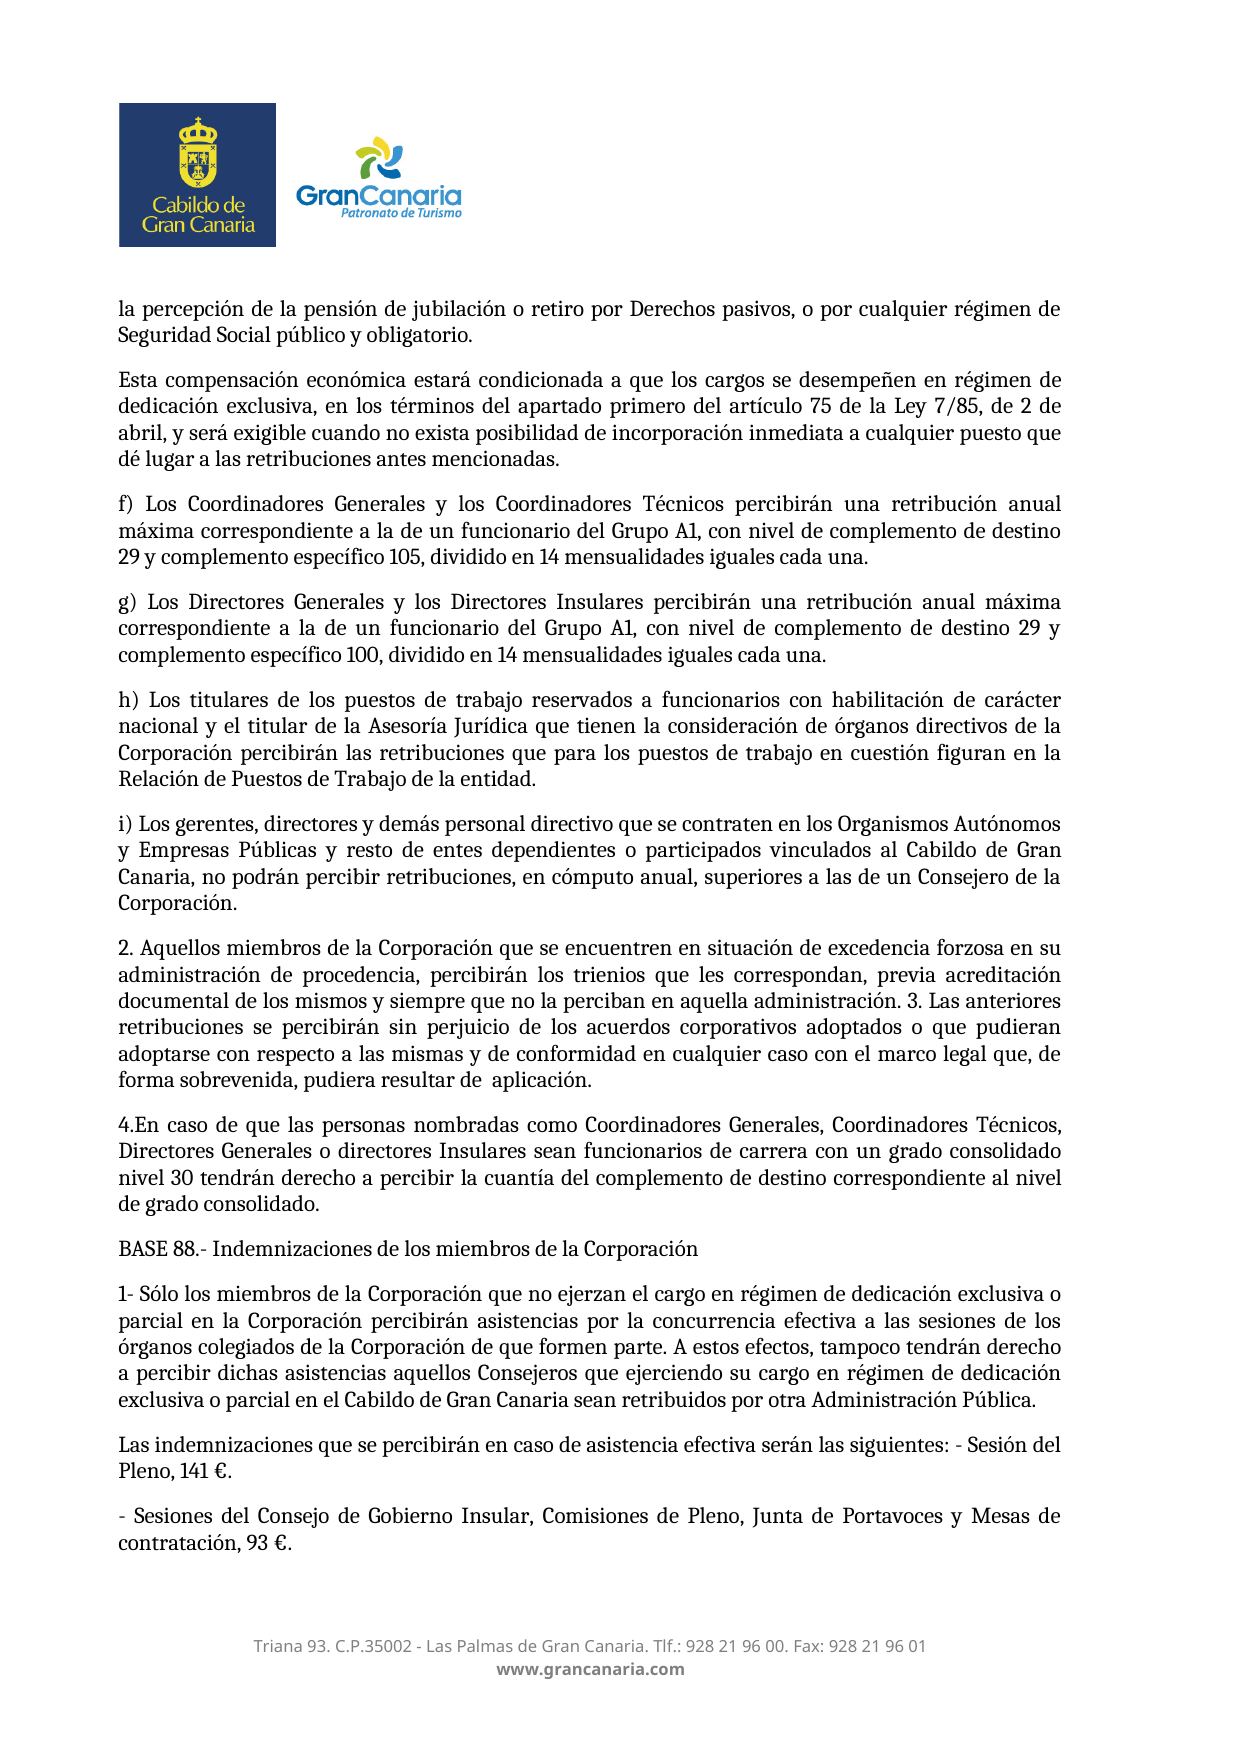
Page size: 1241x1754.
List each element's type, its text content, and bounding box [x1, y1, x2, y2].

text f) Los Coordinadores Generales y los Coordinadores Técnicos percibirán una retribución anual máxima correspondiente a la de un funcionario del Grupo A1, con nivel de complemento de destino 29 y complemento específico 105, dividido en 14 mensualidades iguales cada una. [118, 491, 1063, 570]
text Esta compensación económica estará condicionada a que los cargos se desempeñen en régimen de dedicación exclusiva, en los términos del apartado primero del artículo 75 de la Ley 7/85, de 2 de abril, y será exigible cuando no exista posibilidad de incorporación inmediata a cualquier puesto que dé lugar a las retribuciones antes mencionadas. [118, 367, 1063, 472]
text - Sesiones del Consejo de Gobierno Insular, Comisiones de Pleno, Junta de Portavoces y Mesas de contratación, 93 €. [118, 1503, 1063, 1556]
text 1- Sólo los miembros de la Corporación que no ejerzan el cargo en régimen de dedicación exclusiva o parcial en la Corporación percibirán asistencias por la concurrencia efectiva a las sesiones de los órganos colegiados de la Corporación de que formen parte. A estos efectos, tampoco tendrán derecho a percibir dichas asistencias aquellos Consejeros que ejerciendo su cargo en régimen de dedicación exclusiva o parcial en el Cabildo de Gran Canaria sean retribuidos por otra Administración Pública. [118, 1281, 1063, 1413]
text la percepción de la pensión de jubilación o retiro por Derechos pasivos, o por cualquier régimen de Seguridad Social público y obligatorio. [118, 295, 1063, 348]
text i) Los gerentes, directores y demás personal directivo que se contraten en los Organismos Autónomos y Empresas Públicas y resto de entes dependientes o participados vinculados al Cabildo de Gran Canaria, no podrán percibir retribuciones, en cómputo anual, superiores a las de un Consejero de la Corporación. [118, 811, 1063, 916]
text 2. Aquellos miembros de la Corporación que se encuentren en situación de excedencia forzosa en su administración de procedencia, percibirán los trienios que les correspondan, previa acreditación documental de los mismos y siempre que no la perciban en aquella administración. 3. Las anteriores retribuciones se percibirán sin perjuicio de los acuerdos corporativos adoptados o que pudieran adoptarse con respecto a las mismas y de conformidad en cualquier caso con el marco legal que, de forma sobrevenida, pudiera resultar de aplicación. [118, 935, 1063, 1093]
text g) Los Directores Generales y los Directores Insulares percibirán una retribución anual máxima correspondiente a la de un funcionario del Grupo A1, con nivel de complemento de destino 29 y complemento específico 100, dividido en 14 mensualidades iguales cada una. [118, 589, 1063, 668]
text BASE 88.- Indemnizaciones de los miembros de la Corporación [118, 1236, 1063, 1262]
text 4.En caso de que las personas nombradas como Coordinadores Generales, Coordinadores Técnicos, Directores Generales o directores Insulares sean funcionarios de carrera con un grado consolidado nivel 30 tendrán derecho a percibir la cuantía del complemento de destino correspondiente al nivel de grado consolidado. [118, 1112, 1063, 1217]
picture [118, 102, 491, 248]
text h) Los titulares de los puestos de trabajo reservados a funcionarios con habilitación de carácter nacional y el titular de la Asesoría Jurídica que tienen la consideración de órganos directivos de la Corporación percibirán las retribuciones que para los puestos de trabajo en cuestión figuran en la Relación de Puestos de Trabajo de la entidad. [118, 687, 1063, 792]
text Las indemnizaciones que se percibirán en caso de asistencia efectiva serán las siguientes: - Sesión del Pleno, 141 €. [118, 1432, 1063, 1484]
